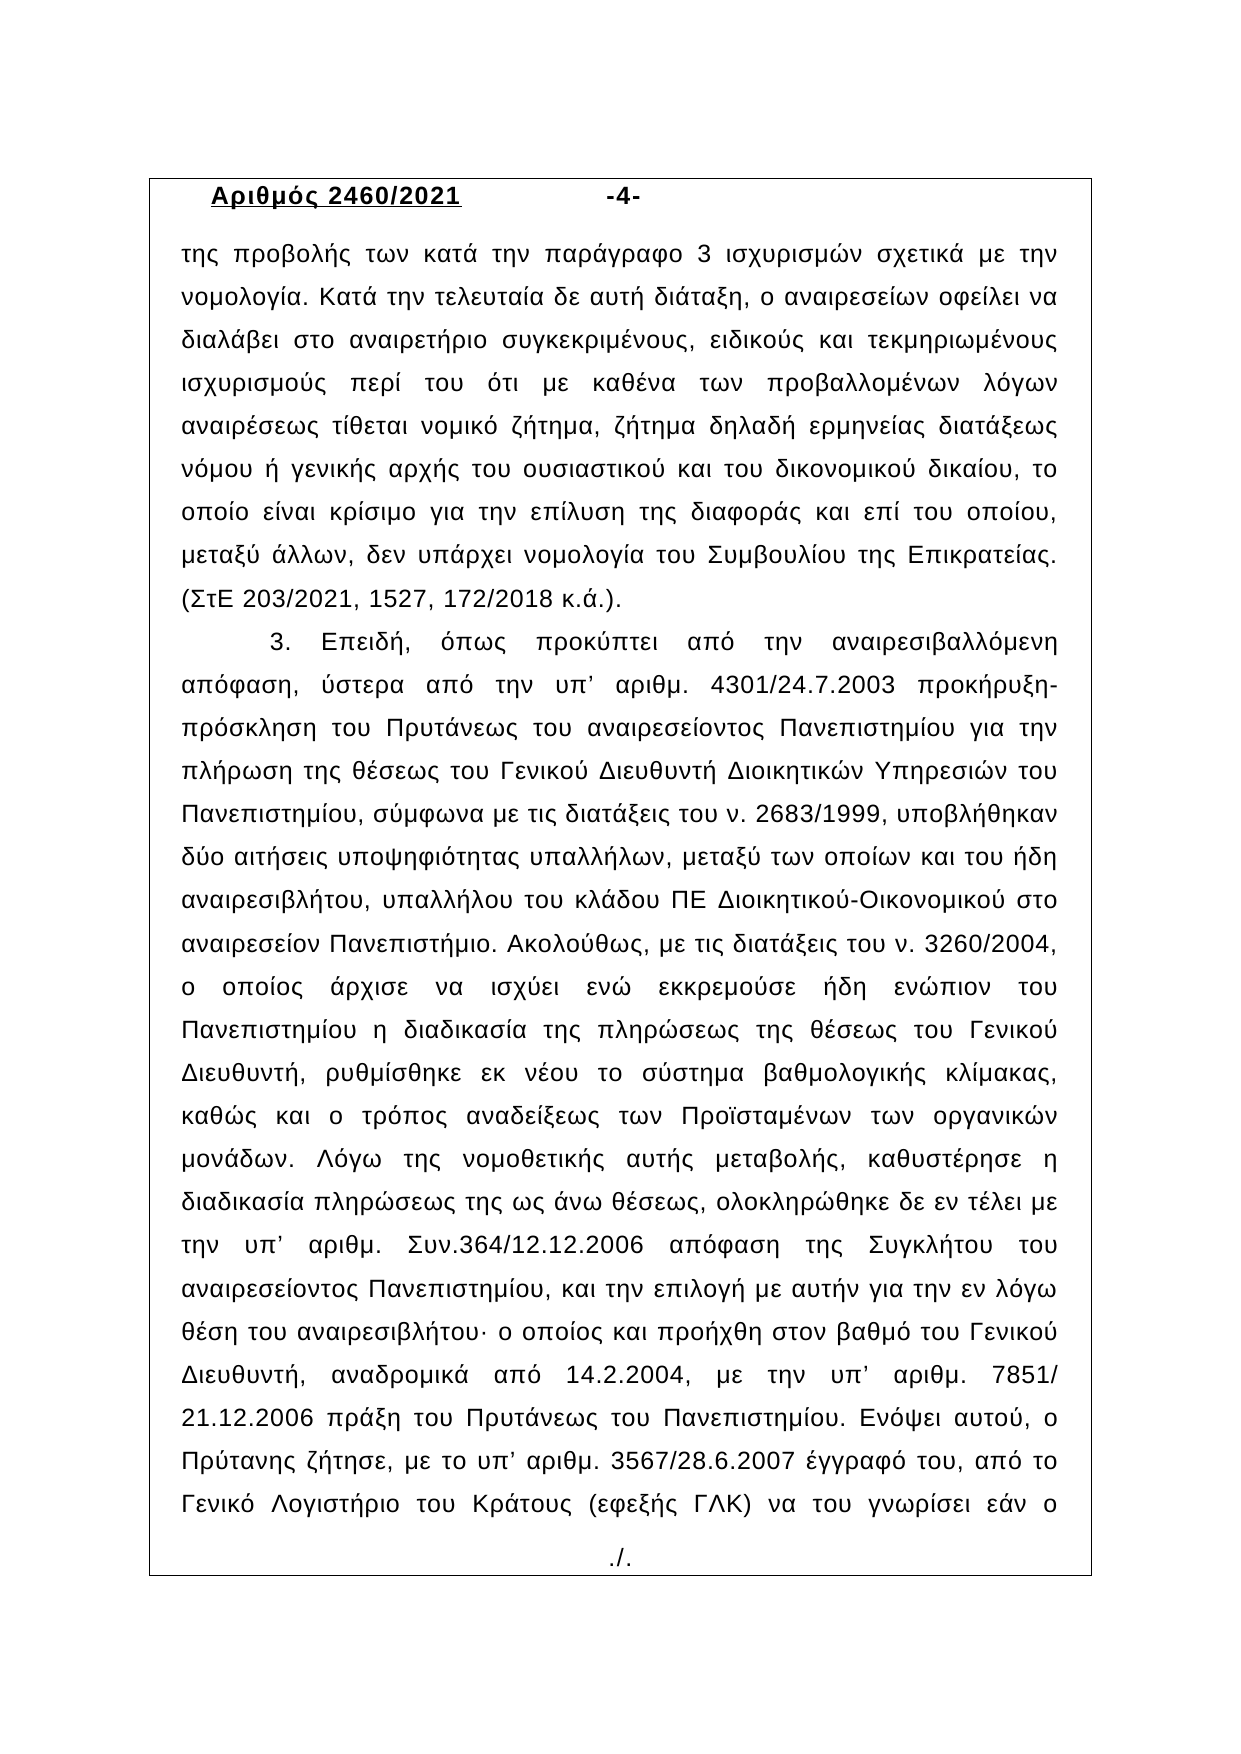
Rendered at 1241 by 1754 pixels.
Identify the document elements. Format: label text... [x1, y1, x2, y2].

text της προβολής των κατά την παράγραφο 3 ισχυρισμών σχετικά με την νομολογία. Κατά την τελευταία δε αυτή διάταξη, ο αναιρεσείων οφείλει να διαλάβει στο αναιρετήριο συγκεκριμένους, ειδικούς και τεκμηριωμένους ισχυρισμούς περί του ότι με καθένα των προβαλλομένων λόγων αναιρέσεως τίθεται νομικό ζήτημα, ζήτημα δηλαδή ερμηνείας διατάξεως νόμου ή γενικής αρχής του ουσιαστικού και του δικονομικού δικαίου, το οποίο είναι κρίσιμο για την επίλυση της διαφοράς και επί του οποίου, μεταξύ άλλων, δεν υπάρχει νομολογία του Συμβουλίου της Επικρατείας. (ΣτΕ 203/2021, 1527, 172/2018 κ.ά.). [181, 239, 1059, 612]
text 3. Επειδή, όπως προκύπτει από την αναιρεσιβαλλόμενη απόφαση, ύστερα από την υπ’ αριθμ. 4301/24.7.2003 προκήρυξη-πρόσκληση του Πρυτάνεως του αναιρεσείοντος Πανεπιστημίου για την πλήρωση της θέσεως του Γενικού Διευθυντή Διοικητικών Υπηρεσιών του Πανεπιστημίου, σύμφωνα με τις διατάξεις του ν. 2683/1999, υποβλήθηκαν δύο αιτήσεις υποψηφιότητας υπαλλήλων, μεταξύ των οποίων και του ήδη αναιρεσιβλήτου, υπαλλήλου του κλάδου ΠΕ Διοικητικού-Οικονομικού στο αναιρεσείον Πανεπιστήμιο. Ακολούθως, με τις διατάξεις του ν. 3260/2004, ο οποίος άρχισε να ισχύει ενώ εκκρεμούσε ήδη ενώπιον του Πανεπιστημίου η διαδικασία της πληρώσεως της θέσεως του Γενικού Διευθυντή, ρυθμίσθηκε εκ νέου το σύστημα βαθμολογικής κλίμακας, καθώς και ο τρόπος αναδείξεως των Προϊσταμένων των οργανικών μονάδων. Λόγω της νομοθετικής αυτής μεταβολής, καθυστέρησε η διαδικασία πληρώσεως της ως άνω θέσεως, ολοκληρώθηκε δε εν τέλει με την υπ’ αριθμ. Συν.364/12.12.2006 απόφαση της Συγκλήτου του αναιρεσείοντος Πανεπιστημίου, και την επιλογή με αυτήν για την εν λόγω θέση του αναιρεσιβλήτου· ο οποίος και προήχθη στον βαθμό του Γενικού Διευθυντή, αναδρομικά από 14.2.2004, με την υπ’ αριθμ. 7851/ 21.12.2006 πράξη του Πρυτάνεως του Πανεπιστημίου. Ενόψει αυτού, ο Πρύτανης ζήτησε, με το υπ’ αριθμ. 3567/28.6.2007 έγγραφό του, από το Γενικό Λογιστήριο του Κράτους (εφεξής ΓΛΚ) να του γνωρίσει εάν ο [181, 627, 1059, 1518]
